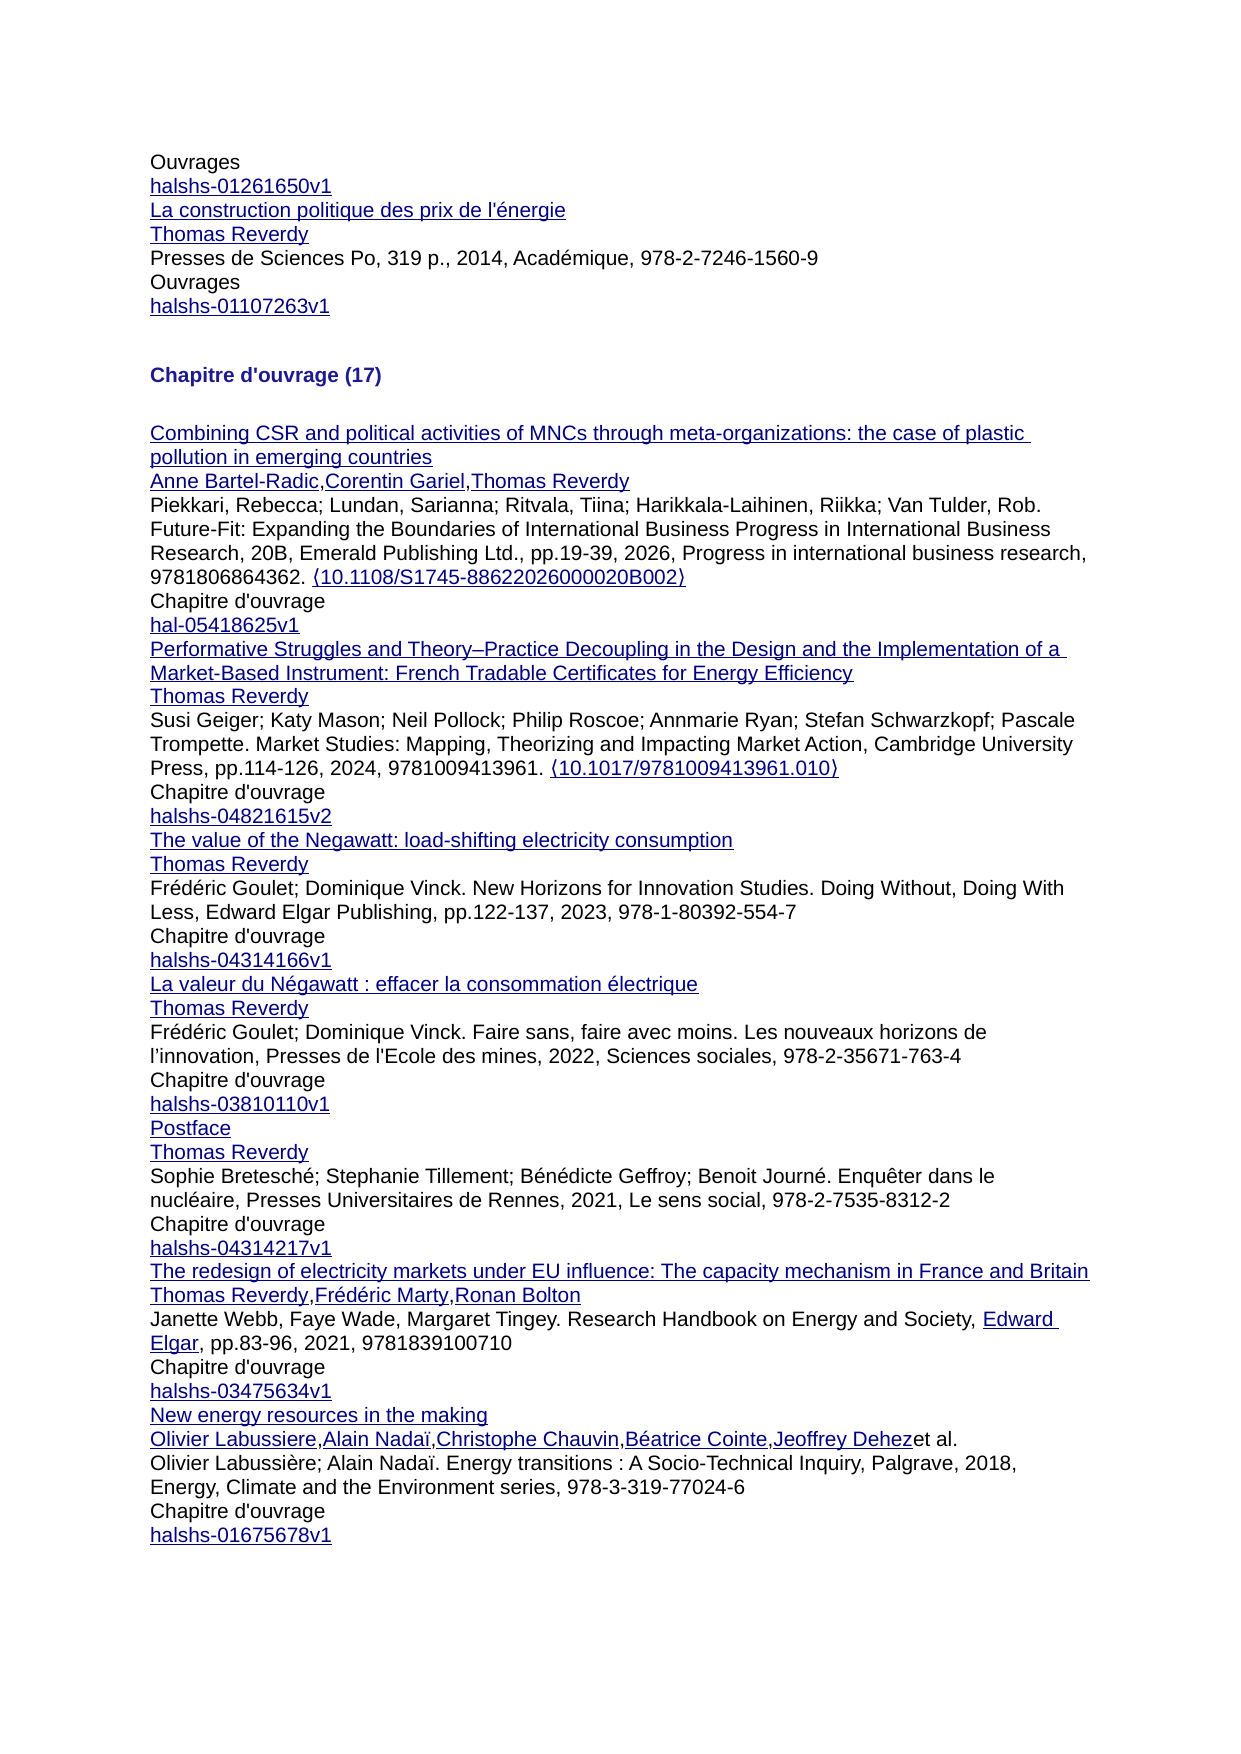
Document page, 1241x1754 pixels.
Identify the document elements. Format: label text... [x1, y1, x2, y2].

table_cell The redesign of electricity markets under EU influence: The capacity mechanism in France and Britain [150, 1259, 1090, 1280]
table_cell Thomas Reverdy,Frédéric Marty,Ronan Bolton Janette Webb, Faye Wade, Margaret Tingey. Research Handbook on Energy and Society, Edward Elgar, pp.83-96, 2021, 9781839100710 Chapitre d'ouvrage halshs-03475634v1 [150, 1281, 1090, 1403]
table_cell Ouvrages halshs-01261650v1 [150, 150, 1090, 198]
table_cell La construction politique des prix de l'énergie Thomas Reverdy Presses de Sciences Po, 319 p., 2014, Académique, 978-2-7246-1560-9 Ouvrages halshs-01107263v1 [150, 198, 1090, 318]
table_cell New energy resources in the making Olivier Labussiere,Alain Nadaï,Christophe Chauvin,Béatrice Cointe,Jeoffrey Dehezet al. Olivier Labussière; Alain Nadaï. Energy transitions : A Socio-Technical Inquiry, Palgrave, 2018, Energy, Climate and the Environment series, 978-3-319-77024-6 Chapitre d'ouvrage halshs-01675678v1 [150, 1403, 1090, 1547]
table_header Combining CSR and political activities of MNCs through meta-organizations: the case of plastic pollution in emerging countries Anne Bartel-Radic,Corentin Gariel,Thomas Reverdy Piekkari, Rebecca; Lundan, Sarianna; Ritvala, Tiina; Harikkala-Laihinen, Riikka; Van Tulder, Rob. Future-Fit: Expanding the Boundaries of International Business Progress in International Business Research, 20B, Emerald Publishing Ltd., pp.19-39, 2026, Progress in international business research, 9781806864362. ⟨10.1108/S1745-88622026000020B002⟩ Chapitre d'ouvrage hal-05418625v1 [150, 421, 1090, 636]
table_cell Postface Thomas Reverdy Sophie Bretesché; Stephanie Tillement; Bénédicte Geffroy; Benoit Journé. Enquêter dans le nucléaire, Presses Universitaires de Rennes, 2021, Le sens social, 978-2-7535-8312-2 Chapitre d'ouvrage halshs-04314217v1 [150, 1116, 1090, 1259]
table_cell The value of the Negawatt: load-shifting electricity consumption Thomas Reverdy Frédéric Goulet; Dominique Vinck. New Horizons for Innovation Studies. Doing Without, Doing With Less, Edward Elgar Publishing, pp.122-137, 2023, 978-1-80392-554-7 Chapitre d'ouvrage halshs-04314166v1 [150, 828, 1090, 972]
table_cell La valeur du Négawatt : effacer la consommation électrique Thomas Reverdy Frédéric Goulet; Dominique Vinck. Faire sans, faire avec moins. Les nouveaux horizons de l’innovation, Presses de l'Ecole des mines, 2022, Sciences sociales, 978-2-35671-763-4 Chapitre d'ouvrage halshs-03810110v1 [150, 972, 1090, 1116]
subtitle Chapitre d'ouvrage (17) [150, 362, 1090, 386]
table_cell Performative Struggles and Theory–Practice Decoupling in the Design and the Implementation of a Market-Based Instrument: French Tradable Certificates for Energy Efficiency Thomas Reverdy Susi Geiger; Katy Mason; Neil Pollock; Philip Roscoe; Annmarie Ryan; Stefan Schwarzkopf; Pascale Trompette. Market Studies: Mapping, Theorizing and Impacting Market Action, Cambridge University Press, pp.114-126, 2024, 9781009413961. ⟨10.1017/9781009413961.010⟩ Chapitre d'ouvrage halshs-04821615v2 [150, 636, 1090, 828]
